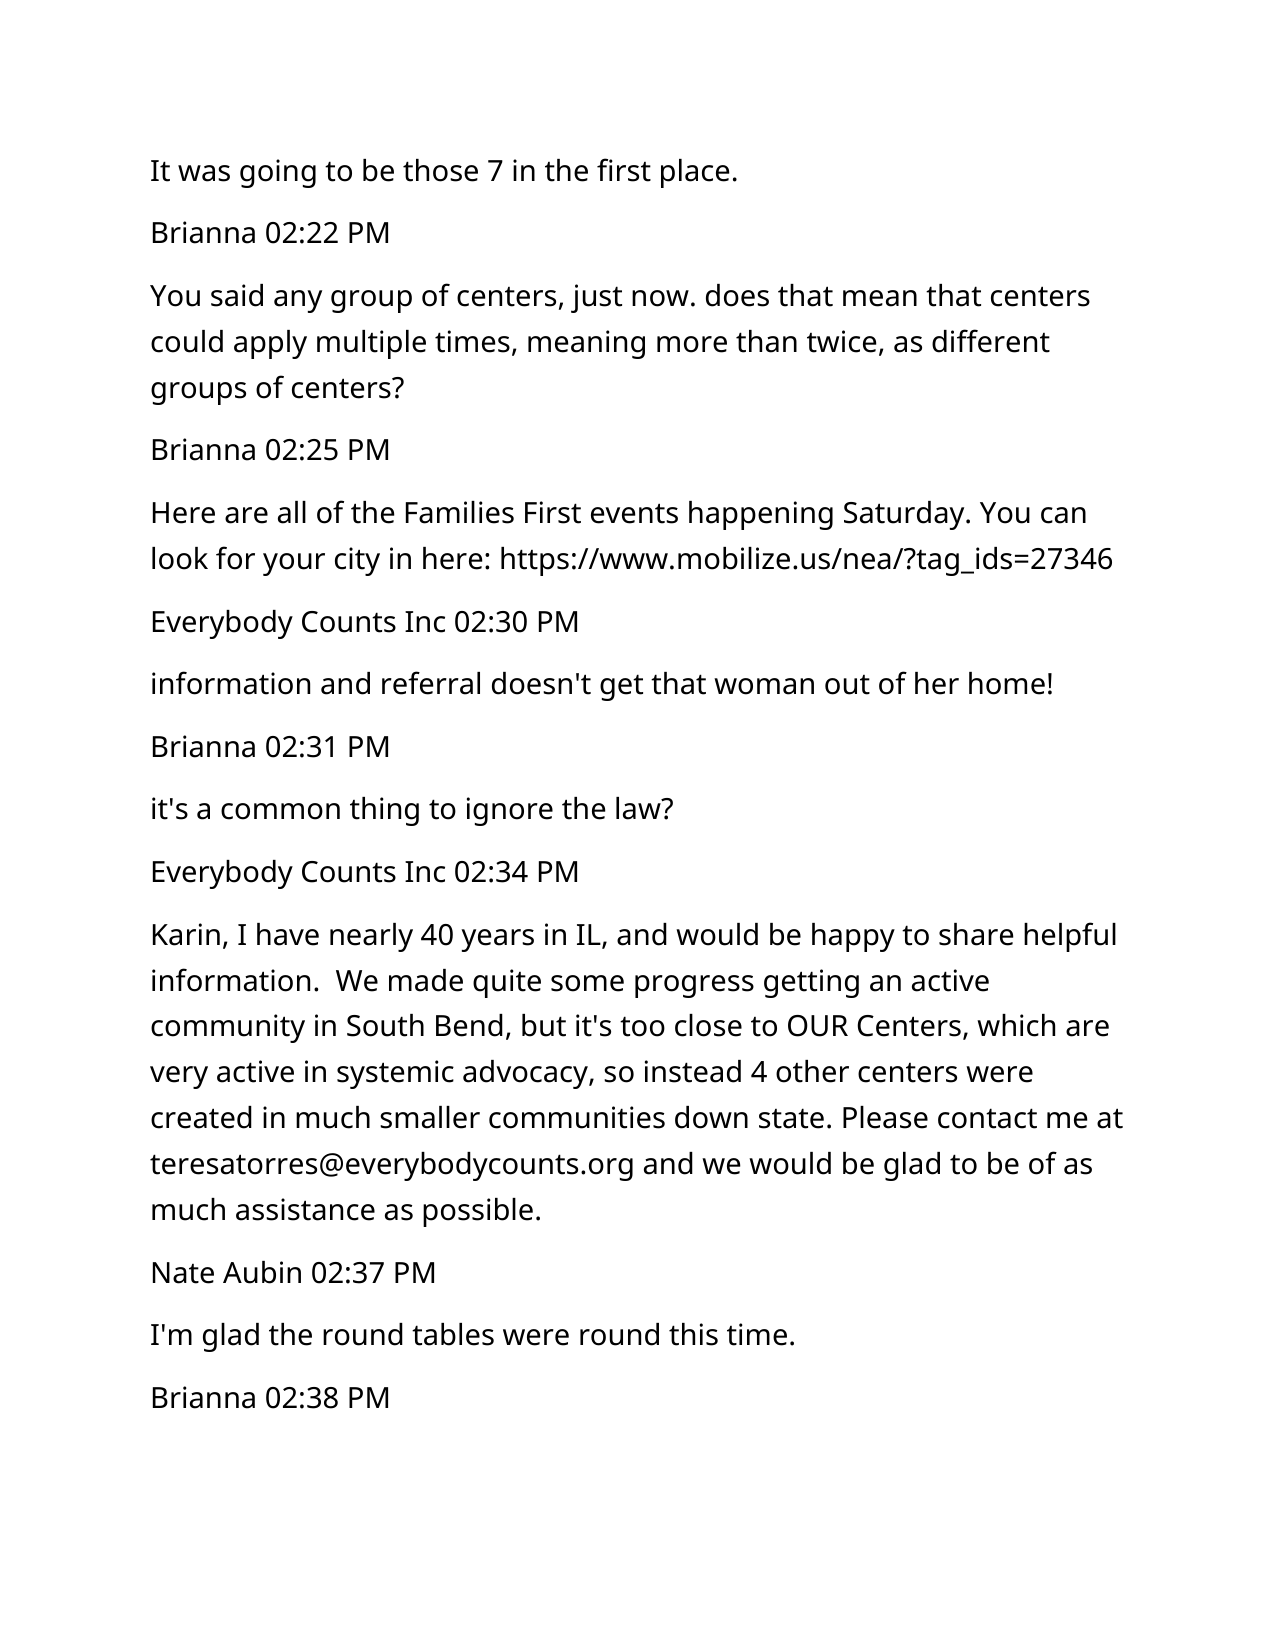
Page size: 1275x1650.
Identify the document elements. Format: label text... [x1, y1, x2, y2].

text Here are all of the Families First events happening Saturday. You can look for your city in here: https://www.mobilize.us/nea/?tag_ids=27346 [150, 492, 1125, 578]
text Brianna 02:31 PM [150, 726, 1125, 766]
text You said any group of centers, just now. does that mean that centers could apply multiple times, meaning more than twice, as different groups of centers? [150, 275, 1125, 407]
text Brianna 02:22 PM [150, 213, 1125, 252]
text Everybody Counts Inc 02:34 PM [150, 851, 1125, 891]
text it's a common thing to ignore the law? [150, 789, 1125, 828]
text Nate Aubin 02:37 PM [150, 1252, 1125, 1292]
text Brianna 02:25 PM [150, 430, 1125, 469]
text Brianna 02:38 PM [150, 1377, 1125, 1417]
text It was going to be those 7 in the first place. [150, 150, 1125, 190]
text information and referral doesn't get that woman out of her home! [150, 663, 1125, 703]
text I'm glad the round tables were round this time. [150, 1315, 1125, 1354]
text Karin, I have nearly 40 years in IL, and would be happy to share helpful information. We made quite some progress getting an active community in South Bend, but it's too close to OUR Centers, which are very active in systemic advocacy, so instead 4 other centers were created in much smaller communities down state. Please contact me at teresatorres@everybodycounts.org and we would be glad to be of as much assistance as possible. [150, 914, 1125, 1229]
text Everybody Counts Inc 02:30 PM [150, 601, 1125, 641]
